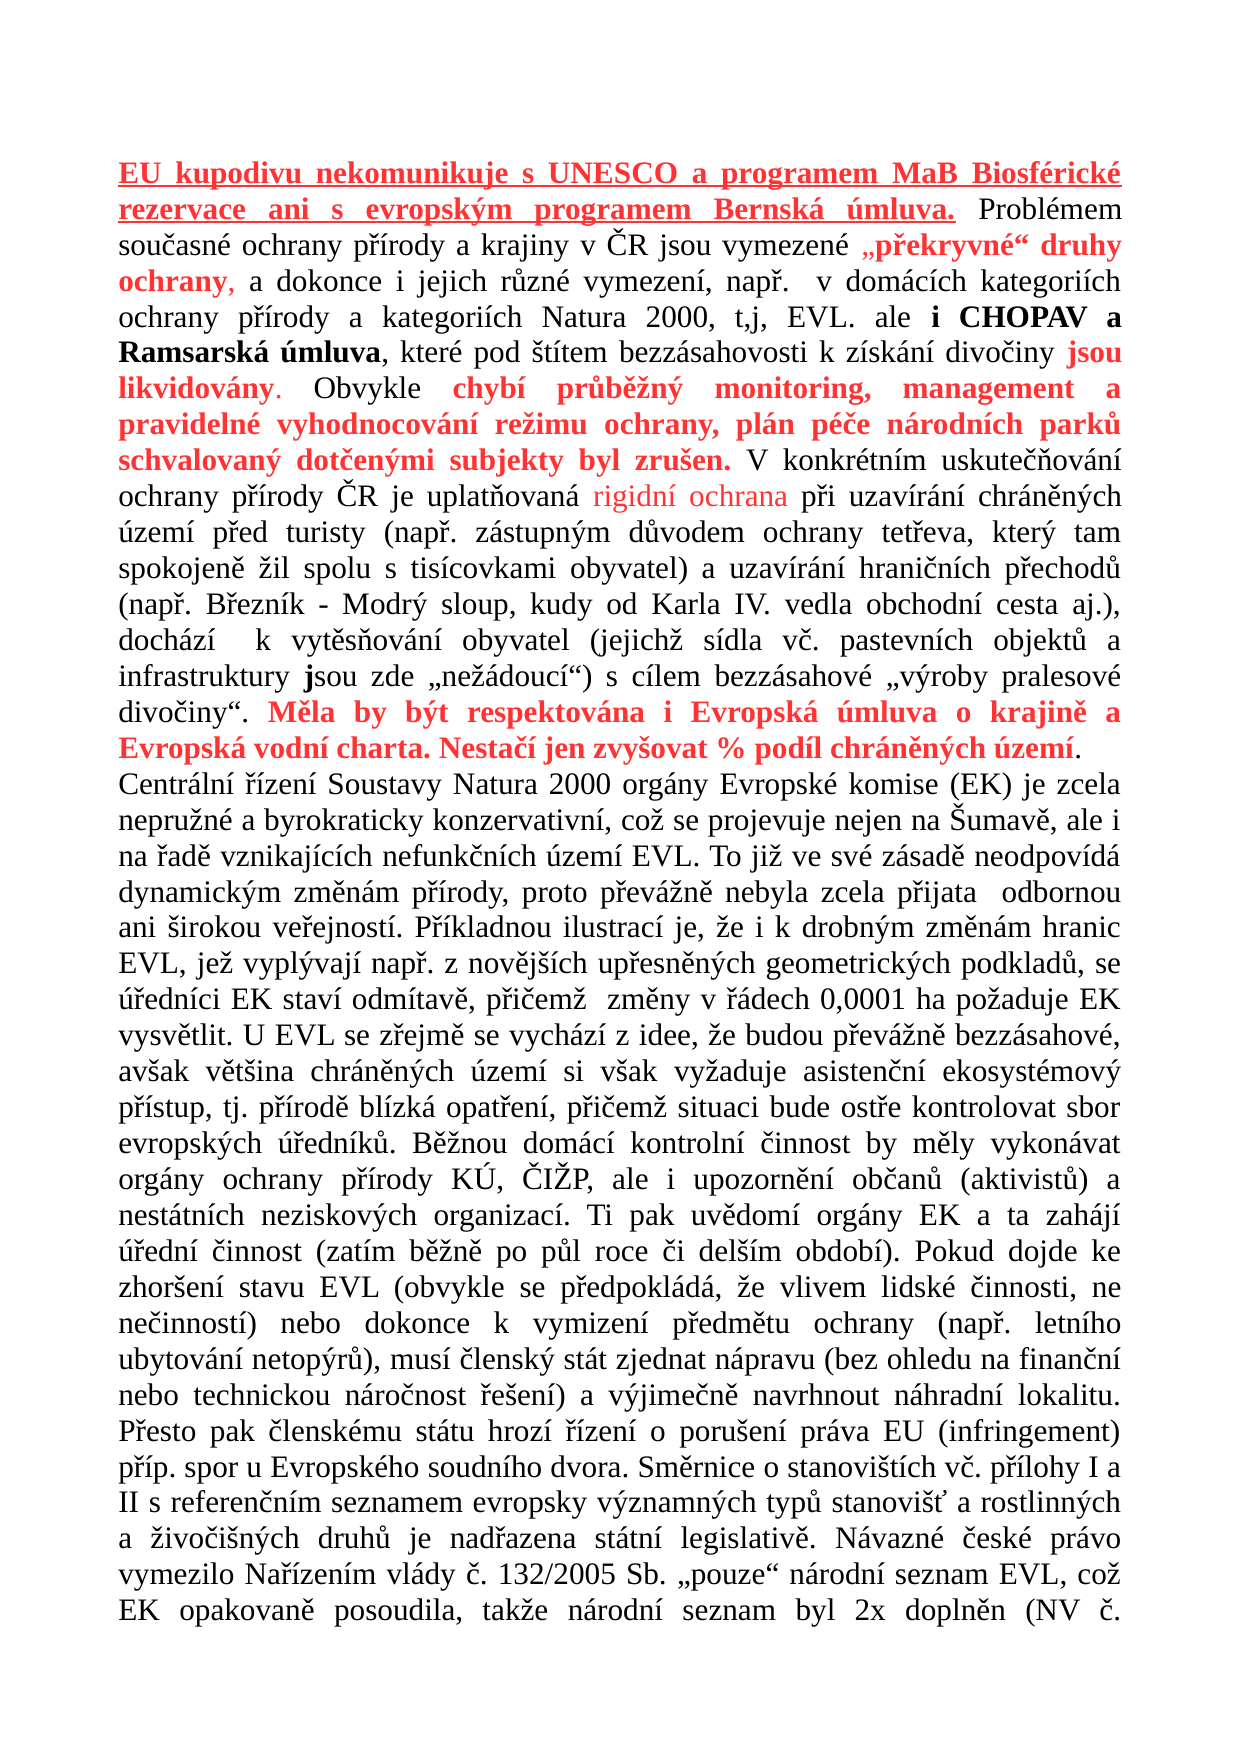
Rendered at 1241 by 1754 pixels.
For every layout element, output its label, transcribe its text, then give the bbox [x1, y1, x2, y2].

text Centrální řízení Soustavy Natura 2000 orgány Evropské komise (EK) je zcela nepružné a byrokraticky konzervativní, což se projevuje nejen na Šumavě, ale i na řadě vznikajících nefunkčních území EVL. To již ve své zásadě neodpovídá dynamickým změnám přírody, proto převážně nebyla zcela přijata odbornou ani širokou veřejností. Příkladnou ilustrací je, že i k drobným změnám hranic EVL, jež vyplývají např. z novějších upřesněných geometrických podkladů, se úředníci EK staví odmítavě, přičemž změny v řádech 0,0001 ha požaduje EK vysvětlit. U EVL se zřejmě se vychází z idee, že budou převážně bezzásahové, avšak většina chráněných území si však vyžaduje asistenční ekosystémový přístup, tj. přírodě blízká opatření, přičemž situaci bude ostře kontrolovat sbor evropských úředníků. Běžnou domácí kontrolní činnost by měly vykonávat orgány ochrany přírody KÚ, ČIŽP, ale i upozornění občanů (aktivistů) a nestátních neziskových organizací. Ti pak uvědomí orgány EK a ta zahájí úřední činnost (zatím běžně po půl roce či delším období). Pokud dojde ke zhoršení stavu EVL (obvykle se předpokládá, že vlivem lidské činnosti, ne nečinností) nebo dokonce k vymizení předmětu ochrany (např. letního ubytování netopýrů), musí členský stát zjednat nápravu (bez ohledu na finanční nebo technickou náročnost řešení) a výjimečně navrhnout náhradní lokalitu. Přesto pak členskému státu hrozí řízení o porušení práva EU (infringement) příp. spor u Evropského soudního dvora. Směrnice o stanovištích vč. přílohy I a II s referenčním seznamem evropsky významných typů stanovišť a rostlinných a živočišných druhů je nadřazena státní legislativě. Návazné české právo vymezilo Nařízením vlády č. 132/2005 Sb. „pouze“ národní seznam EVL, což EK opakovaně posoudila, takže národní seznam byl 2x doplněn (NV č. [118, 765, 1122, 1627]
text rezervace ani s evropským programem Bernská úmluva. Problémem současné ochrany přírody a krajiny v ČR jsou vymezené „překryvné“ druhy ochrany, a dokonce i jejich různé vymezení, např. v domácích kategoriích ochrany přírody a kategoriích Natura 2000, t,j, EVL. ale i CHOPAV a Ramsarská úmluva, které pod štítem bezzásahovosti k získání divočiny jsou likvidovány. Obvykle chybí průběžný monitoring, management a pravidelné vyhodnocování režimu ochrany, plán péče národních parků schvalovaný dotčenými subjekty byl zrušen. V konkrétním uskutečňování ochrany přírody ČR je uplatňovaná rigidní ochrana při uzavírání chráněných území před turisty (např. zástupným důvodem ochrany tetřeva, který tam spokojeně žil spolu s tisícovkami obyvatel) a uzavírání hraničních přechodů (např. Březník - Modrý sloup, kudy od Karla IV. vedla obchodní cesta aj.), dochází k vytěsňování obyvatel (jejichž sídla vč. pastevních objektů a infrastruktury jsou zde „nežádoucí“) s cílem bezzásahové „výroby pralesové divočiny“. Měla by být respektována i Evropská úmluva o krajině a Evropská vodní charta. Nestačí jen zvyšovat % podíl chráněných území. [118, 187, 1122, 765]
text EU kupodivu nekomunikuje s UNESCO a programem MaB Biosférické [118, 154, 1122, 185]
